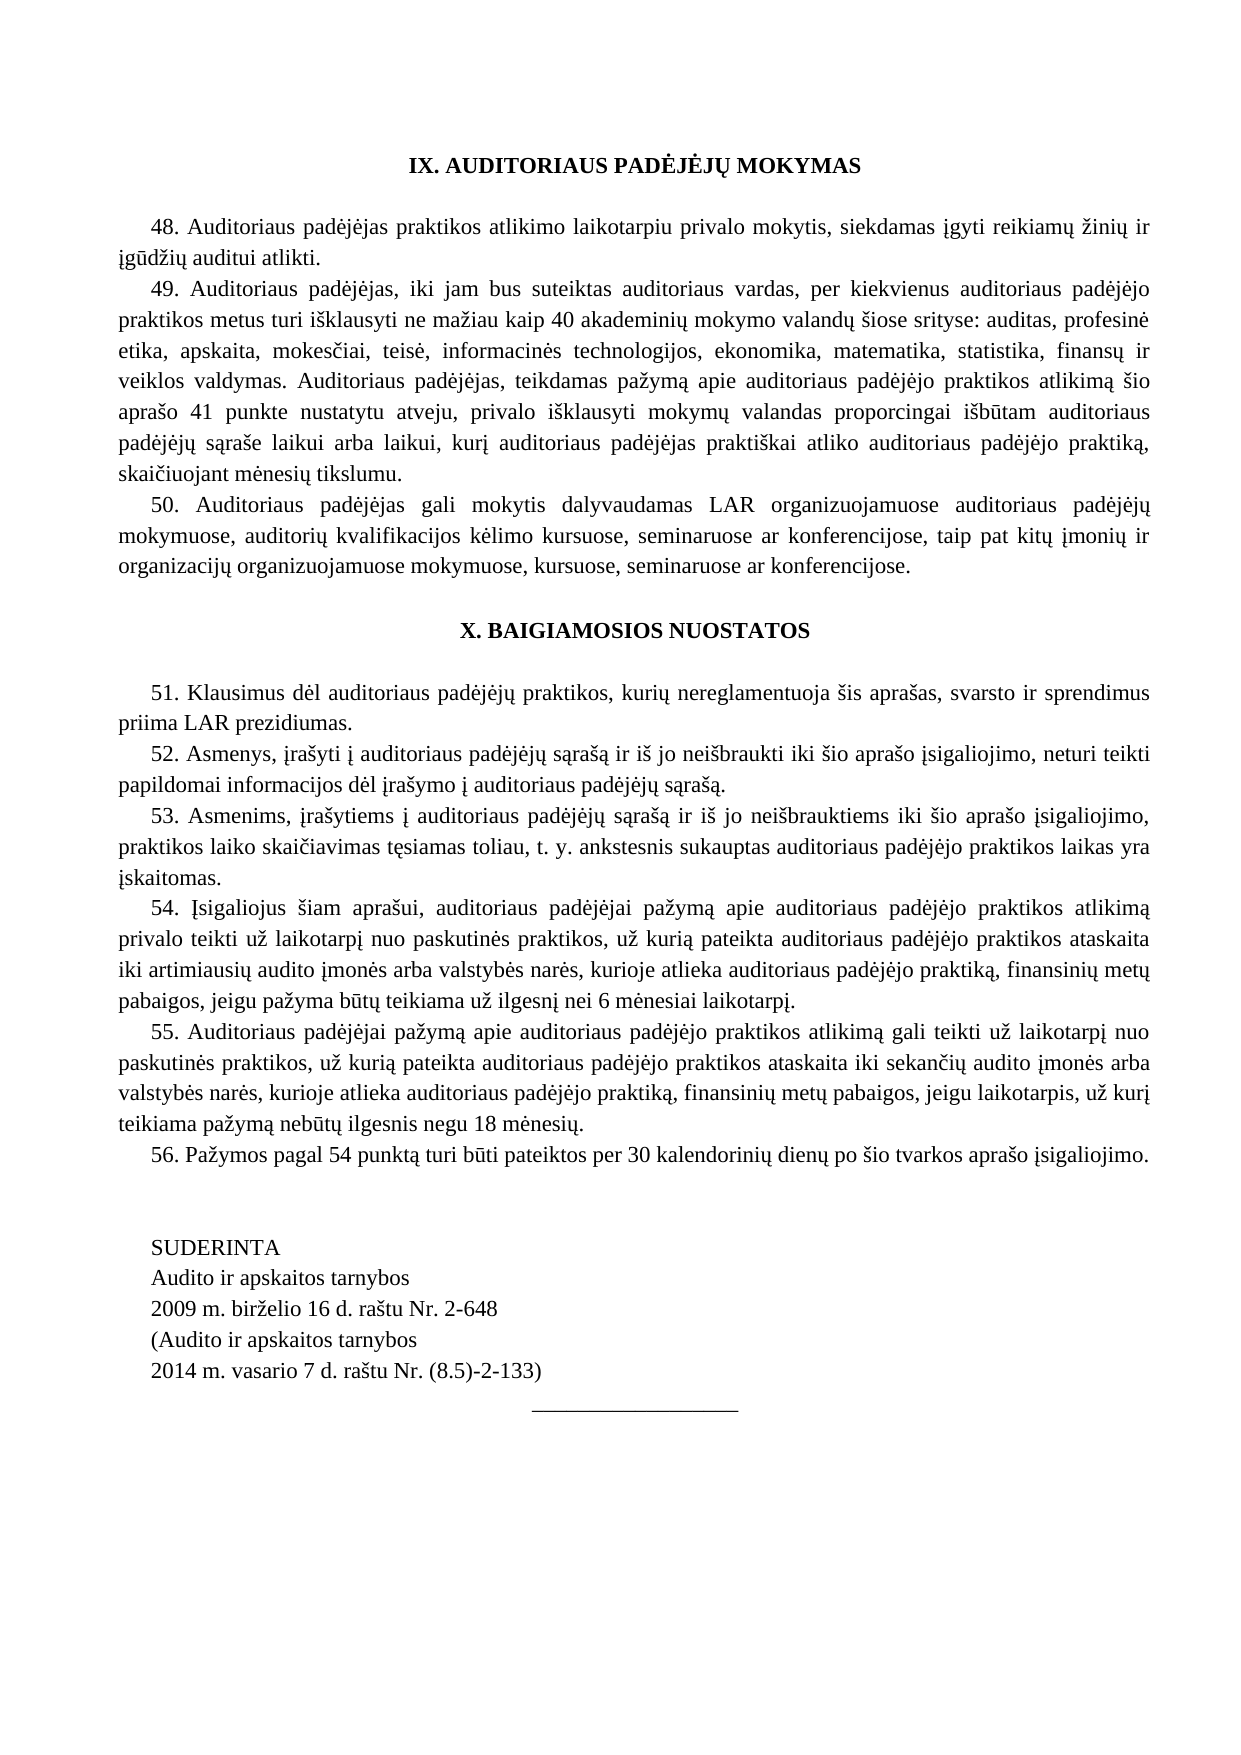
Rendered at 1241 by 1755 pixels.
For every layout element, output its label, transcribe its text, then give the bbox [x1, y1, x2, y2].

text 49. Auditoriaus padėjėjas, iki jam bus suteiktas auditoriaus vardas, per kiekvienus auditoriaus padėjėjo praktikos metus turi išklausyti ne mažiau kaip 40 akademinių mokymo valandų šiose srityse: auditas, profesinė etika, apskaita, mokesčiai, teisė, informacinės technologijos, ekonomika, matematika, statistika, finansų ir veiklos valdymas. Auditoriaus padėjėjas, teikdamas pažymą apie auditoriaus padėjėjo praktikos atlikimą šio aprašo 41 punkte nustatytu atveju, privalo išklausyti mokymų valandas proporcingai išbūtam auditoriaus padėjėjų sąraše laikui arba laikui, kurį auditoriaus padėjėjas praktiškai atliko auditoriaus padėjėjo praktiką, skaičiuojant mėnesių tikslumu. [118, 275, 1152, 486]
text 53. Asmenims, įrašytiems į auditoriaus padėjėjų sąrašą ir iš jo neišbrauktiems iki šio aprašo įsigaliojimo, praktikos laiko skaičiavimas tęsiamas toliau, t. y. ankstesnis sukauptas auditoriaus padėjėjo praktikos laikas yra įskaitomas. [118, 802, 1152, 890]
text 50. Auditoriaus padėjėjas gali mokytis dalyvaudamas LAR organizuojamuose auditoriaus padėjėjų mokymuose, auditorių kvalifikacijos kėlimo kursuose, seminaruose ar konferencijose, taip pat kitų įmonių ir organizacijų organizuojamuose mokymuose, kursuose, seminaruose ar konferencijose. [118, 491, 1152, 579]
text __________________ [118, 1388, 1152, 1414]
text 48. Auditoriaus padėjėjas praktikos atlikimo laikotarpiu privalo mokytis, siekdamas įgyti reikiamų žinių ir įgūdžių auditui atlikti. [118, 213, 1152, 271]
text 55. Auditoriaus padėjėjai pažymą apie auditoriaus padėjėjo praktikos atlikimą gali teikti už laikotarpį nuo paskutinės praktikos, už kurią pateikta auditoriaus padėjėjo praktikos ataskaita iki sekančių audito įmonės arba valstybės narės, kurioje atlieka auditoriaus padėjėjo praktiką, finansinių metų pabaigos, jeigu laikotarpis, už kurį teikiama pažymą nebūtų ilgesnis negu 18 mėnesių. [118, 1018, 1152, 1137]
text 51. Klausimus dėl auditoriaus padėjėjų praktikos, kurių nereglamentuoja šis aprašas, svarsto ir sprendimus priima LAR prezidiumas. [118, 678, 1152, 736]
text 2009 m. birželio 16 d. raštu Nr. 2-648 [118, 1295, 1152, 1322]
text 2014 m. vasario 7 d. raštu Nr. (8.5)-2-133) [118, 1357, 1152, 1383]
text SUDERINTA [118, 1233, 1152, 1260]
text 56. Pažymos pagal 54 punktą turi būti pateiktos per 30 kalendorinių dienų po šio tvarkos aprašo įsigaliojimo. [118, 1141, 1152, 1167]
text 54. Įsigaliojus šiam aprašui, auditoriaus padėjėjai pažymą apie auditoriaus padėjėjo praktikos atlikimą privalo teikti už laikotarpį nuo paskutinės praktikos, už kurią pateikta auditoriaus padėjėjo praktikos ataskaita iki artimiausių audito įmonės arba valstybės narės, kurioje atlieka auditoriaus padėjėjo praktiką, finansinių metų pabaigos, jeigu pažyma būtų teikiama už ilgesnį nei 6 mėnesiai laikotarpį. [118, 894, 1152, 1013]
text IX. AUDITORIAUS PADĖJĖJŲ MOKYMAS [118, 152, 1152, 178]
text 52. Asmenys, įrašyti į auditoriaus padėjėjų sąrašą ir iš jo neišbraukti iki šio aprašo įsigaliojimo, neturi teikti papildomai informacijos dėl įrašymo į auditoriaus padėjėjų sąrašą. [118, 740, 1152, 797]
text Audito ir apskaitos tarnybos [118, 1264, 1152, 1291]
text X. BAIGIAMOSIOS NUOSTATOS [118, 617, 1152, 643]
text (Audito ir apskaitos tarnybos [118, 1326, 1152, 1352]
